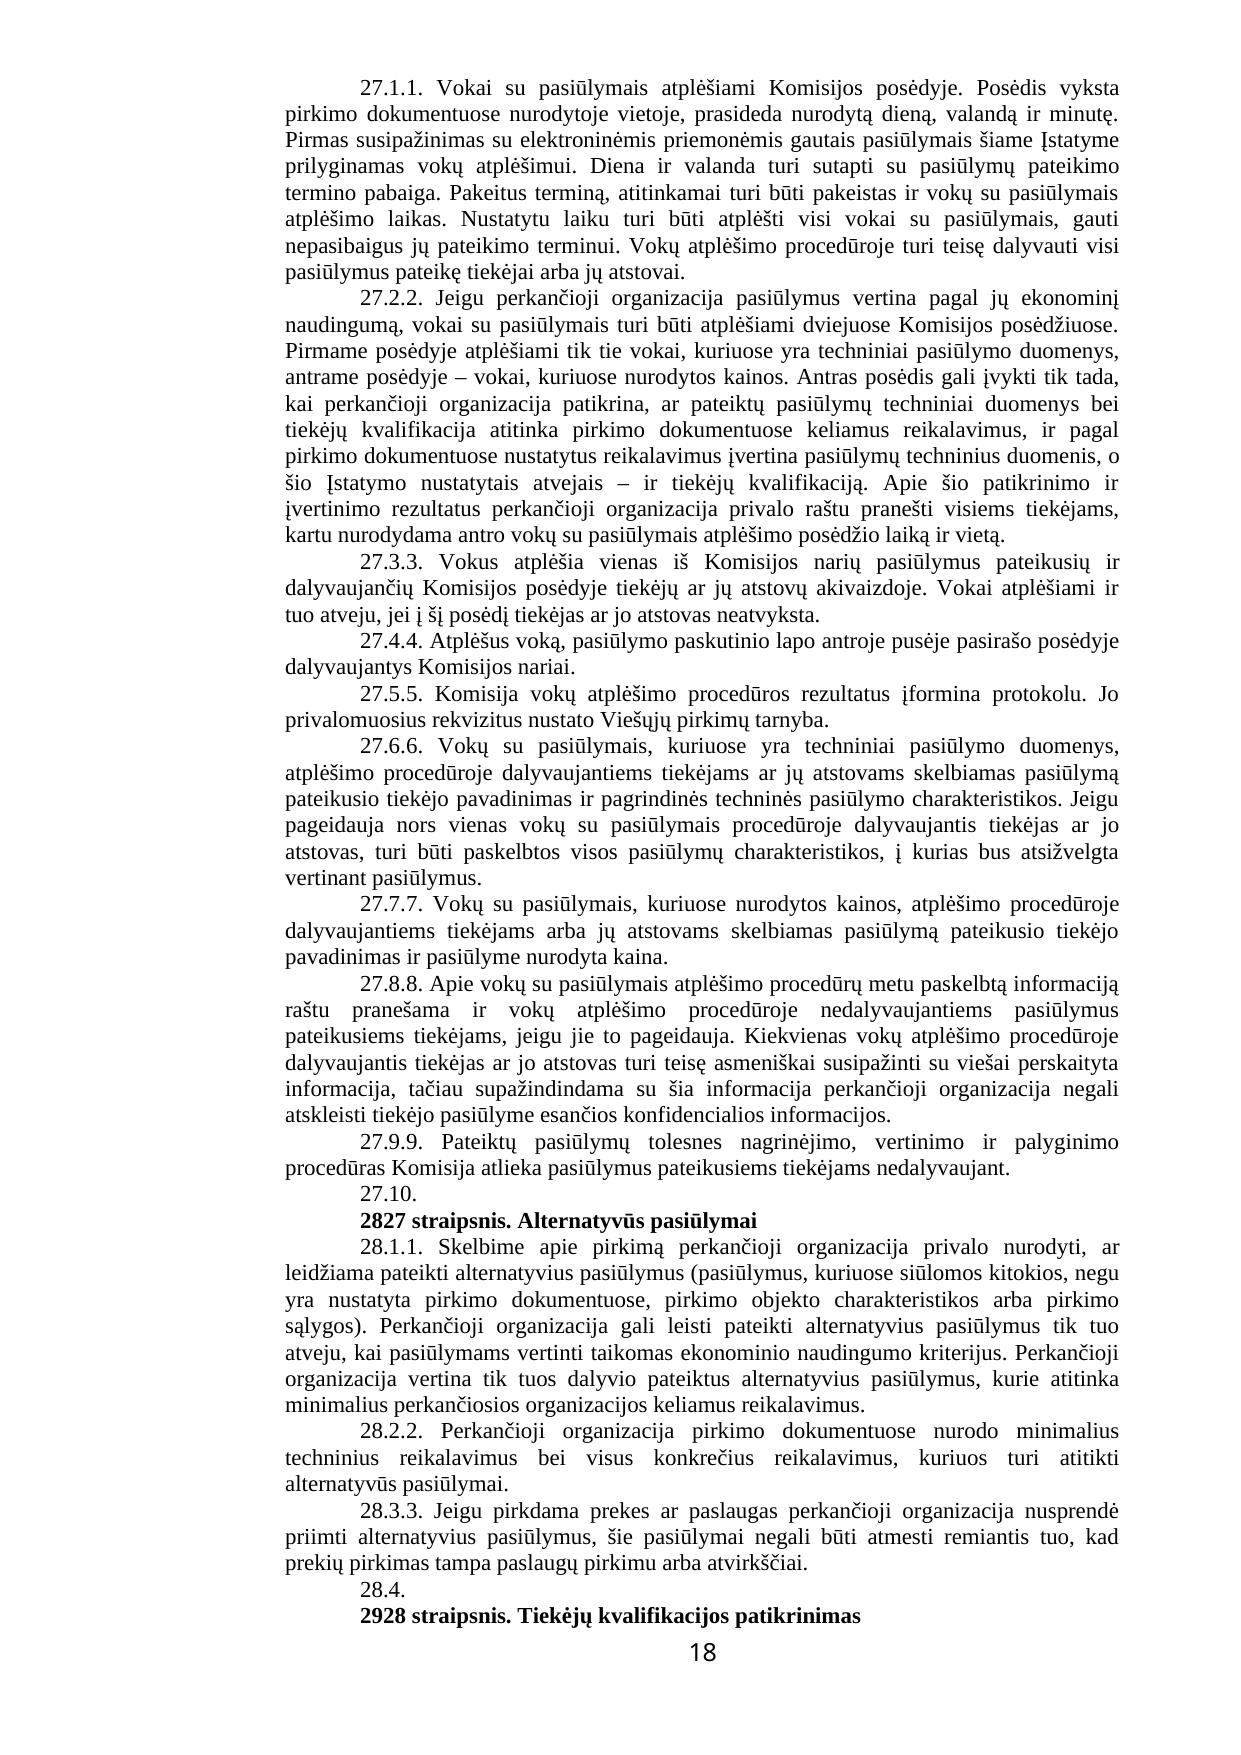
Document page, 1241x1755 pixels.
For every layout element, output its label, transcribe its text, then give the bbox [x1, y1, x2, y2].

subtitle 4. Atplėšus voką, pasiūlymo paskutinio lapo antroje pusėje pasirašo posėdyje dalyvaujantys Komisijos nariai. [210, 627, 1120, 680]
subtitle 28 straipsnis. Tiekėjų kvalifikacijos patikrinimas [210, 1602, 1120, 1628]
subtitle 3. Jeigu pirkdama prekes ar paslaugas perkančioji organizacija nusprendė priimti alternatyvius pasiūlymus, šie pasiūlymai negali būti atmesti remiantis tuo, kad prekių pirkimas tampa paslaugų pirkimu arba atvirkščiai. [210, 1497, 1120, 1576]
subtitle 8. Apie vokų su pasiūlymais atplėšimo procedūrų metu paskelbtą informaciją raštu pranešama ir vokų atplėšimo procedūroje nedalyvaujantiems pasiūlymus pateikusiems tiekėjams, jeigu jie to pageidauja. Kiekvienas vokų atplėšimo procedūroje dalyvaujantis tiekėjas ar jo atstovas turi teisę asmeniškai susipažinti su viešai perskaityta informacija, tačiau supažindindama su šia informacija perkančioji organizacija negali atskleisti tiekėjo pasiūlyme esančios konfidencialios informacijos. [210, 969, 1120, 1128]
subtitle 9. Pateiktų pasiūlymų tolesnes nagrinėjimo, vertinimo ir palyginimo procedūras Komisija atlieka pasiūlymus pateikusiems tiekėjams nedalyvaujant. [210, 1128, 1120, 1180]
subtitle 1. Skelbime apie pirkimą perkančioji organizacija privalo nurodyti, ar leidžiama pateikti alternatyvius pasiūlymus (pasiūlymus, kuriuose siūlomos kitokios, negu yra nustatyta pirkimo dokumentuose, pirkimo objekto charakteristikos arba pirkimo sąlygos). Perkančioji organizacija gali leisti pateikti alternatyvius pasiūlymus tik tuo atveju, kai pasiūlymams vertinti taikomas ekonominio naudingumo kriterijus. Perkančioji organizacija vertina tik tuos dalyvio pateiktus alternatyvius pasiūlymus, kurie atitinka minimalius perkančiosios organizacijos keliamus reikalavimus. [210, 1233, 1120, 1418]
subtitle 5. Komisija vokų atplėšimo procedūros rezultatus įformina protokolu. Jo privalomuosius rekvizitus nustato Viešųjų pirkimų tarnyba. [210, 680, 1120, 732]
subtitle 6. Vokų su pasiūlymais, kuriuose yra techniniai pasiūlymo duomenys, atplėšimo procedūroje dalyvaujantiems tiekėjams ar jų atstovams skelbiamas pasiūlymą pateikusio tiekėjo pavadinimas ir pagrindinės techninės pasiūlymo charakteristikos. Jeigu pageidauja nors vienas vokų su pasiūlymais procedūroje dalyvaujantis tiekėjas ar jo atstovas, turi būti paskelbtos visos pasiūlymų charakteristikos, į kurias bus atsižvelgta vertinant pasiūlymus. [210, 732, 1120, 891]
subtitle 7. Vokų su pasiūlymais, kuriuose nurodytos kainos, atplėšimo procedūroje dalyvaujantiems tiekėjams arba jų atstovams skelbiamas pasiūlymą pateikusio tiekėjo pavadinimas ir pasiūlyme nurodyta kaina. [210, 891, 1120, 969]
subtitle 1. Vokai su pasiūlymais atplėšiami Komisijos posėdyje. Posėdis vyksta pirkimo dokumentuose nurodytoje vietoje, prasideda nurodytą dieną, valandą ir minutę. Pirmas susipažinimas su elektroninėmis priemonėmis gautais pasiūlymais šiame Įstatyme prilyginamas vokų atplėšimui. Diena ir valanda turi sutapti su pasiūlymų pateikimo termino pabaiga. Pakeitus terminą, atitinkamai turi būti pakeistas ir vokų su pasiūlymais atplėšimo laikas. Nustatytu laiku turi būti atplėšti visi vokai su pasiūlymais, gauti nepasibaigus jų pateikimo terminui. Vokų atplėšimo procedūroje turi teisę dalyvauti visi pasiūlymus pateikę tiekėjai arba jų atstovai. [210, 73, 1120, 284]
subtitle 2. Jeigu perkančioji organizacija pasiūlymus vertina pagal jų ekonominį naudingumą, vokai su pasiūlymais turi būti atplėšiami dviejuose Komisijos posėdžiuose. Pirmame posėdyje atplėšiami tik tie vokai, kuriuose yra techniniai pasiūlymo duomenys, antrame posėdyje – vokai, kuriuose nurodytos kainos. Antras posėdis gali įvykti tik tada, kai perkančioji organizacija patikrina, ar pateiktų pasiūlymų techniniai duomenys bei tiekėjų kvalifikacija atitinka pirkimo dokumentuose keliamus reikalavimus, ir pagal pirkimo dokumentuose nustatytus reikalavimus įvertina pasiūlymų techninius duomenis, o šio Įstatymo nustatytais atvejais – ir tiekėjų kvalifikaciją. Apie šio patikrinimo ir įvertinimo rezultatus perkančioji organizacija privalo raštu pranešti visiems tiekėjams, kartu nurodydama antro vokų su pasiūlymais atplėšimo posėdžio laiką ir vietą. [210, 284, 1120, 548]
subtitle 3. Vokus atplėšia vienas iš Komisijos narių pasiūlymus pateikusių ir dalyvaujančių Komisijos posėdyje tiekėjų ar jų atstovų akivaizdoje. Vokai atplėšiami ir tuo atveju, jei į šį posėdį tiekėjas ar jo atstovas neatvyksta. [210, 548, 1120, 627]
subtitle 27 straipsnis. Alternatyvūs pasiūlymai [210, 1207, 1120, 1233]
subtitle 2. Perkančioji organizacija pirkimo dokumentuose nurodo minimalius techninius reikalavimus bei visus konkrečius reikalavimus, kuriuos turi atitikti alternatyvūs pasiūlymai. [210, 1418, 1120, 1497]
